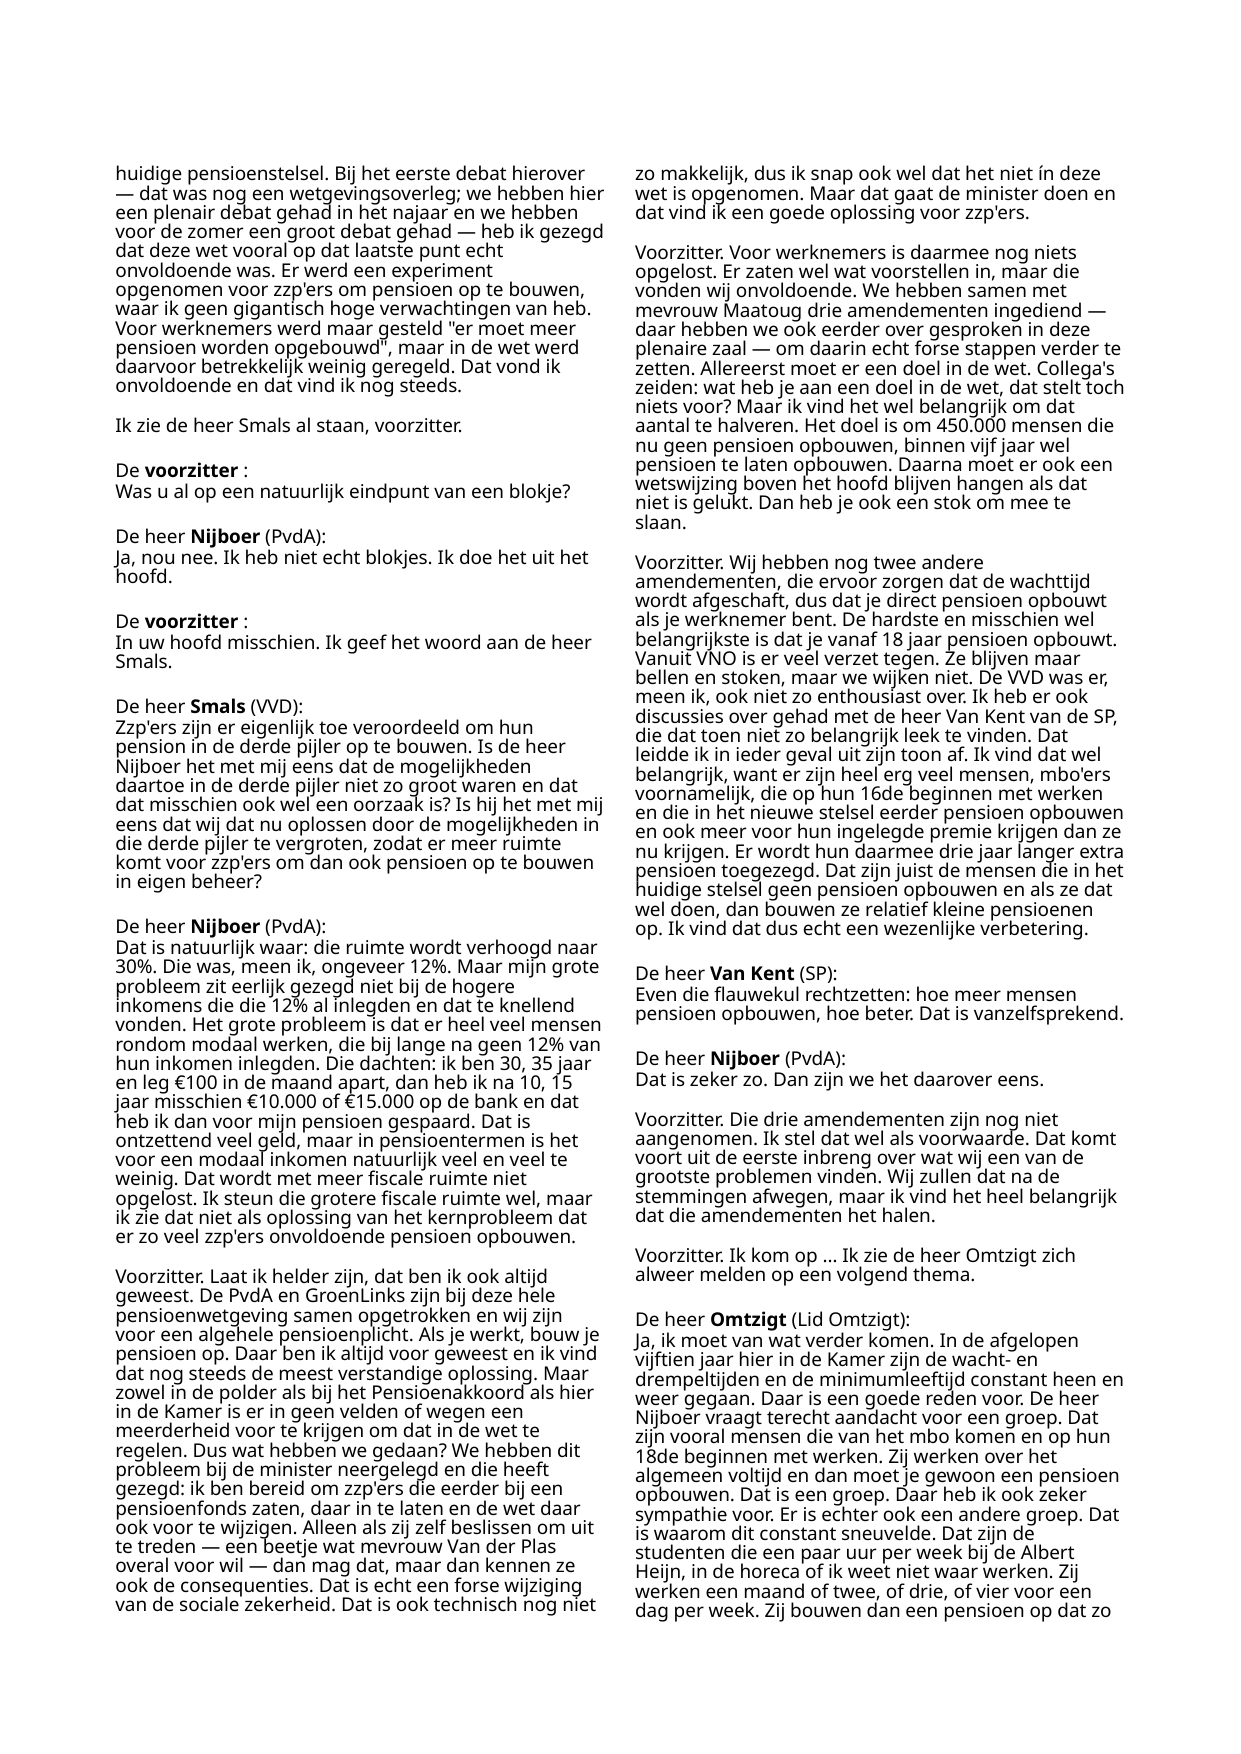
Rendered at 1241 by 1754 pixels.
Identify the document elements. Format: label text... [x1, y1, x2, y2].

text De heer Smals (VVD): [115, 693, 605, 719]
text Even die flauwekul rechtzetten: hoe meer mensen pensioen opbouwen, hoe beter. Dat is vanzelfsprekend. [635, 986, 1125, 1024]
text De heer Nijboer (PvdA): [115, 523, 605, 549]
text zo makkelijk, dus ik snap ook wel dat het niet ín deze wet is opgenomen. Maar dat gaat de minister doen en dat vind ik een goede oplossing voor zzp'ers. [635, 165, 1125, 223]
text Voorzitter. Die drie amendementen zijn nog niet aangenomen. Ik stel dat wel als voorwaarde. Dat komt voort uit de eerste inbreng over wat wij een van de grootste problemen vinden. Wij zullen dat na de stemmingen afwegen, maar ik vind het heel belangrijk dat die amendementen het halen. [635, 1111, 1125, 1226]
text Was u al op een natuurlijk eindpunt van een blokje? [115, 483, 605, 502]
text huidige pensioenstelsel. Bij het eerste debat hierover — dat was nog een wetgevingsoverleg; we hebben hier een plenair debat gehad in het najaar en we hebben voor de zomer een groot debat gehad — heb ik gezegd dat deze wet vooral op dat laatste punt echt onvoldoende was. Er werd een experiment opgenomen voor zzp'ers om pensioen op te bouwen, waar ik geen gigantisch hoge verwachtingen van heb. Voor werknemers werd maar gesteld "er moet meer pensioen worden opgebouwd", maar in de wet werd daarvoor betrekkelijk weinig geregeld. Dat vond ik onvoldoende en dat vind ik nog steeds. [115, 165, 605, 397]
text Dat is zeker zo. Dan zijn we het daarover eens. [635, 1071, 1125, 1090]
text De voorzitter : [115, 457, 605, 483]
text De heer Nijboer (PvdA): [635, 1045, 1125, 1071]
text Voorzitter. Ik kom op … Ik zie de heer Omtzigt zich alweer melden op een volgend thema. [635, 1247, 1125, 1286]
text Ja, ik moet van wat verder komen. In de afgelopen vijftien jaar hier in de Kamer zijn de wacht- en drempeltijden en de minimumleeftijd constant heen en weer gegaan. Daar is een goede reden voor. De heer Nijboer vraagt terecht aandacht voor een groep. Dat zijn vooral mensen die van het mbo komen en op hun 18de beginnen met werken. Zij werken over het algemeen voltijd en dan moet je gewoon een pensioen opbouwen. Dat is een groep. Daar heb ik ook zeker sympathie voor. Er is echter ook een andere groep. Dat is waarom dit constant sneuvelde. Dat zijn de studenten die een paar uur per week bij de Albert Heijn, in de horeca of ik weet niet waar werken. Zij werken een maand of twee, of drie, of vier voor een dag per week. Zij bouwen dan een pensioen op dat zo [635, 1332, 1125, 1621]
text De voorzitter : [115, 608, 605, 634]
text Ja, nou nee. Ik heb niet echt blokjes. Ik doe het uit het hoofd. [115, 549, 605, 587]
text Voorzitter. Laat ik helder zijn, dat ben ik ook altijd geweest. De PvdA en GroenLinks zijn bij deze hele pensioenwetgeving samen opgetrokken en wij zijn voor een algehele pensioenplicht. Als je werkt, bouw je pensioen op. Daar ben ik altijd voor geweest en ik vind dat nog steeds de meest verstandige oplossing. Maar zowel in de polder als bij het Pensioenakkoord als hier in de Kamer is er in geen velden of wegen een meerderheid voor te krijgen om dat in de wet te regelen. Dus wat hebben we gedaan? We hebben dit probleem bij de minister neergelegd en die heeft gezegd: ik ben bereid om zzp'ers die eerder bij een pensioenfonds zaten, daar in te laten en de wet daar ook voor te wijzigen. Alleen als zij zelf beslissen om uit te treden — een beetje wat mevrouw Van der Plas overal voor wil — dan mag dat, maar dan kennen ze ook de consequenties. Dat is echt een forse wijziging van de sociale zekerheid. Dat is ook technisch nog niet [115, 1268, 605, 1615]
text Ik zie de heer Smals al staan, voorzitter. [115, 417, 605, 437]
text Dat is natuurlijk waar: die ruimte wordt verhoogd naar 30%. Die was, meen ik, ongeveer 12%. Maar mijn grote probleem zit eerlijk gezegd niet bij de hogere inkomens die die 12% al inlegden en dat te knellend vonden. Het grote probleem is dat er heel veel mensen rondom modaal werken, die bij lange na geen 12% van hun inkomen inlegden. Die dachten: ik ben 30, 35 jaar en leg €100 in de maand apart, dan heb ik na 10, 15 jaar misschien €10.000 of €15.000 op de bank en dat heb ik dan voor mijn pensioen gespaard. Dat is ontzettend veel geld, maar in pensioentermen is het voor een modaal inkomen natuurlijk veel en veel te weinig. Dat wordt met meer fiscale ruimte niet opgelost. Ik steun die grotere fiscale ruimte wel, maar ik zie dat niet als oplossing van het kernprobleem dat er zo veel zzp'ers onvoldoende pensioen opbouwen. [115, 939, 605, 1247]
text Voorzitter. Voor werknemers is daarmee nog niets opgelost. Er zaten wel wat voorstellen in, maar die vonden wij onvoldoende. We hebben samen met mevrouw Maatoug drie amendementen ingediend — daar hebben we ook eerder over gesproken in deze plenaire zaal — om daarin echt forse stappen verder te zetten. Allereerst moet er een doel in de wet. Collega's zeiden: wat heb je aan een doel in de wet, dat stelt toch niets voor? Maar ik vind het wel belangrijk om dat aantal te halveren. Het doel is om 450.000 mensen die nu geen pensioen opbouwen, binnen vijf jaar wel pensioen te laten opbouwen. Daarna moet er ook een wetswijzing boven het hoofd blijven hangen als dat niet is gelukt. Dan heb je ook een stok om mee te slaan. [635, 244, 1125, 533]
text In uw hoofd misschien. Ik geef het woord aan de heer Smals. [115, 634, 605, 673]
text De heer Van Kent (SP): [635, 960, 1125, 986]
text Voorzitter. Wij hebben nog twee andere amendementen, die ervoor zorgen dat de wachttijd wordt afgeschaft, dus dat je direct pensioen opbouwt als je werknemer bent. De hardste en misschien wel belangrijkste is dat je vanaf 18 jaar pensioen opbouwt. Vanuit VNO is er veel verzet tegen. Ze blijven maar bellen en stoken, maar we wijken niet. De VVD was er, meen ik, ook niet zo enthousiast over. Ik heb er ook discussies over gehad met de heer Van Kent van de SP, die dat toen niet zo belangrijk leek te vinden. Dat leidde ik in ieder geval uit zijn toon af. Ik vind dat wel belangrijk, want er zijn heel erg veel mensen, mbo'ers voornamelijk, die op hun 16de beginnen met werken en die in het nieuwe stelsel eerder pensioen opbouwen en ook meer voor hun ingelegde premie krijgen dan ze nu krijgen. Er wordt hun daarmee drie jaar langer extra pensioen toegezegd. Dat zijn juist de mensen die in het huidige stelsel geen pensioen opbouwen en als ze dat wel doen, dan bouwen ze relatief kleine pensioenen op. Ik vind dat dus echt een wezenlijke verbetering. [635, 554, 1125, 939]
text De heer Omtzigt (Lid Omtzigt): [635, 1306, 1125, 1332]
text De heer Nijboer (PvdA): [115, 913, 605, 939]
text Zzp'ers zijn er eigenlijk toe veroordeeld om hun pension in de derde pijler op te bouwen. Is de heer Nijboer het met mij eens dat de mogelijkheden daartoe in de derde pijler niet zo groot waren en dat dat misschien ook wel een oorzaak is? Is hij het met mij eens dat wij dat nu oplossen door de mogelijkheden in die derde pijler te vergroten, zodat er meer ruimte komt voor zzp'ers om dan ook pensioen op te bouwen in eigen beheer? [115, 719, 605, 893]
